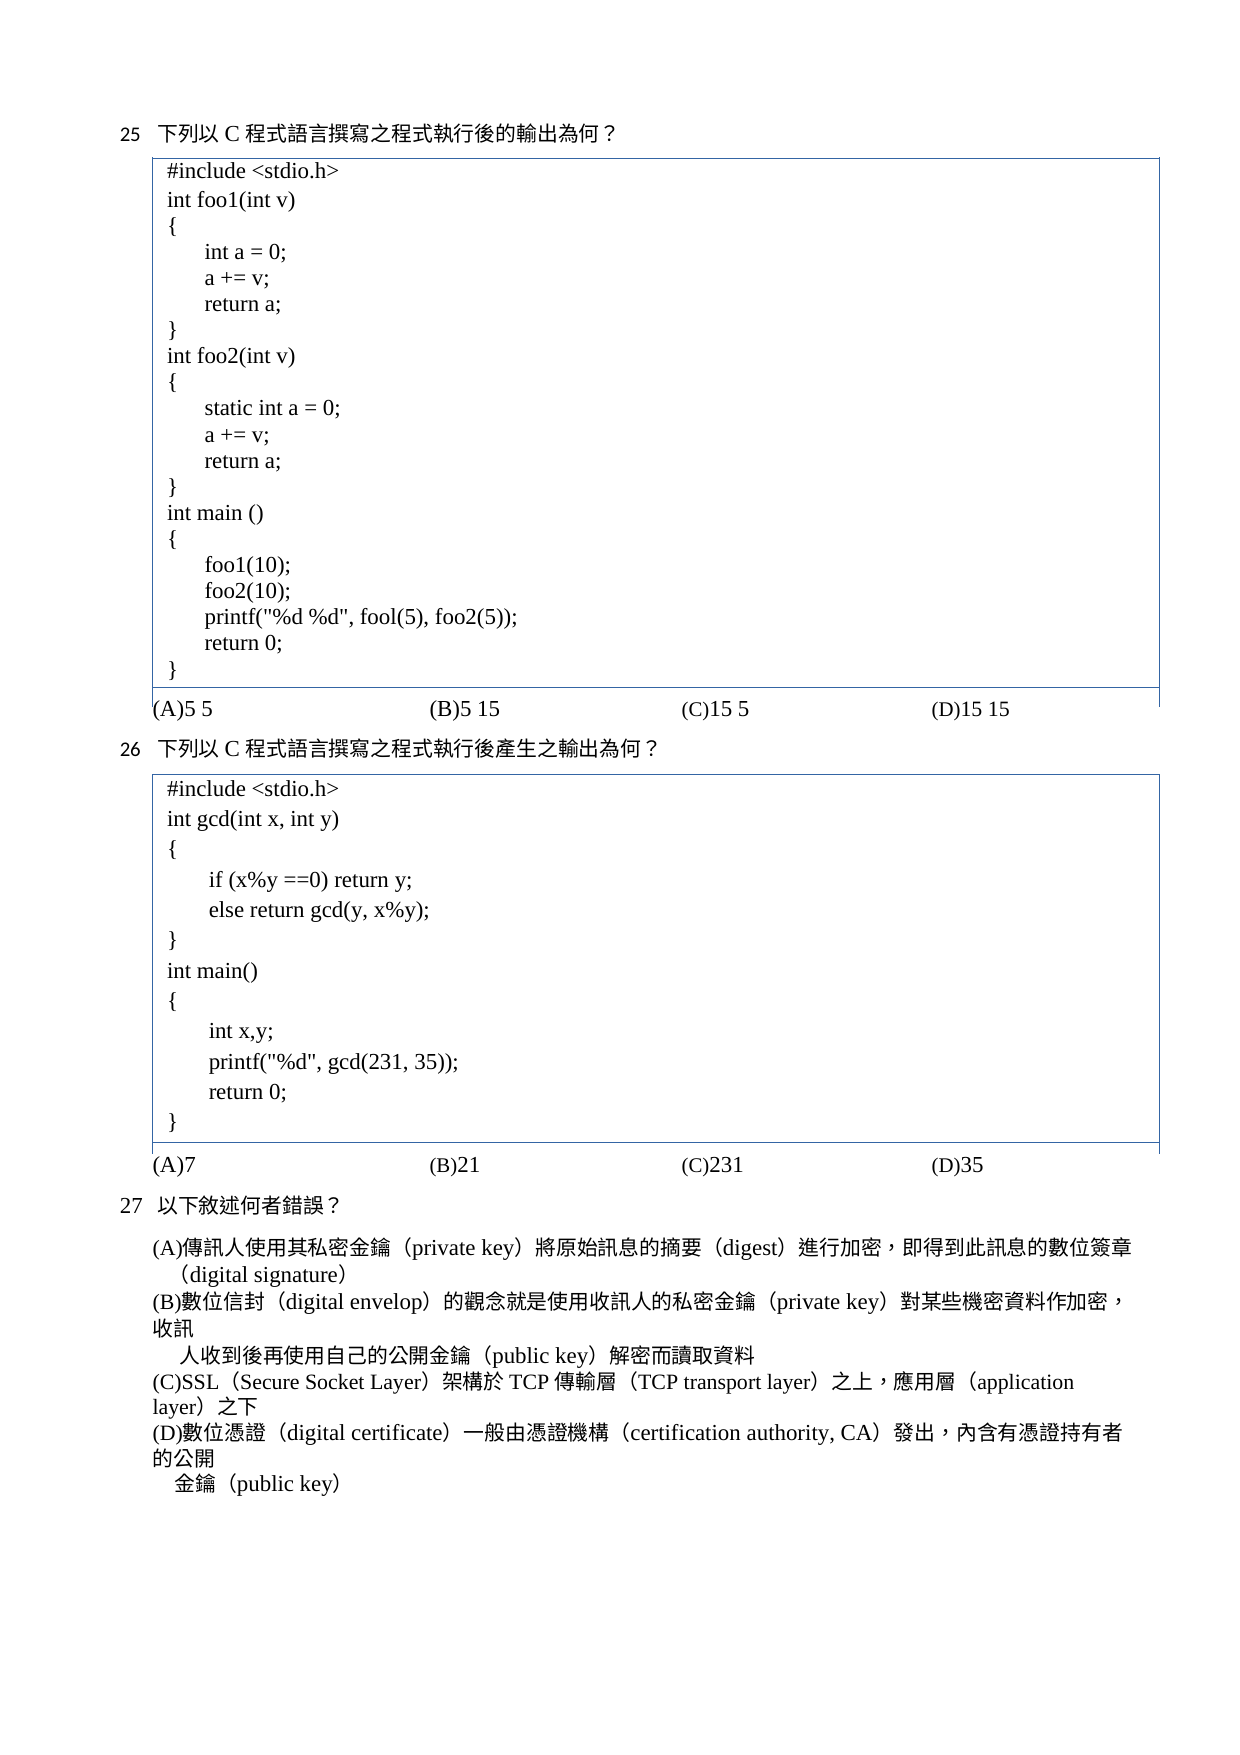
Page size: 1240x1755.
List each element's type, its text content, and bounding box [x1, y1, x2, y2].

text foo1(10); [204, 552, 1143, 577]
text 人收到後再使用自己的公開金鑰（public key）解密而讀取資料 [152, 1342, 1143, 1369]
text (D)數位憑證（digital certificate）一般由憑證機構（certification authority, CA）發出，內含有憑證持有者的公開 [152, 1420, 1143, 1471]
text return a; [204, 448, 1143, 473]
text int foo2(int v) [167, 343, 1143, 369]
text 金鑰（public key） [152, 1471, 1143, 1497]
text #include <stdio.h> [167, 159, 1143, 183]
text } [167, 657, 1143, 682]
text { [167, 526, 1143, 551]
text int foo1(int v) [167, 187, 1143, 212]
list 以下敘述何者錯誤？ [119, 1192, 1143, 1219]
text (A)5 5 (B)5 15 (C)15 5 (D)15 15 [152, 696, 1143, 721]
text { [167, 213, 1143, 238]
text (A)7 (B)21 (C)231 (D)35 [152, 1152, 1143, 1177]
text printf("%d %d", fool(5), foo2(5)); [204, 604, 1143, 630]
text int x,y; [208, 1018, 1143, 1044]
text else return gcd(y, x%y); [208, 897, 1143, 922]
text return a; [204, 291, 1143, 316]
text a += v; [204, 422, 1143, 447]
text int main() [167, 958, 1143, 983]
text { [167, 369, 1143, 395]
text （digital signature） [152, 1261, 1143, 1288]
text (A)傳訊人使用其私密金鑰（private key）將原始訊息的摘要（digest）進行加密，即得到此訊息的數位簽章 [152, 1234, 1143, 1261]
text if (x%y ==0) return y; [208, 867, 1143, 892]
text } [167, 927, 1143, 953]
text return 0; [208, 1079, 1143, 1104]
text #include <stdio.h> [167, 776, 1143, 801]
text return 0; [204, 630, 1143, 656]
text (B)數位信封（digital envelop）的觀念就是使用收訊人的私密金鑰（private key）對某些機密資料作加密，收訊 [152, 1288, 1143, 1342]
list 下列以 C 程式語言撰寫之程式執行後的輸出為何？ [119, 119, 1143, 147]
text int gcd(int x, int y) [167, 806, 1143, 832]
text { [167, 988, 1143, 1013]
text printf("%d", gcd(231, 35)); [208, 1049, 1143, 1074]
text foo2(10); [204, 578, 1143, 604]
text } [167, 474, 1143, 499]
list 下列以 C 程式語言撰寫之程式執行後產生之輸出為何？ [119, 734, 1143, 762]
text } [167, 1109, 1143, 1135]
text { [167, 836, 1143, 862]
text } [167, 317, 1143, 342]
text a += v; [204, 265, 1143, 290]
text int main () [167, 500, 1143, 525]
text (C)SSL（Secure Socket Layer）架構於 TCP 傳輸層（TCP transport layer）之上，應用層（application layer）之下 [152, 1369, 1143, 1420]
text static int a = 0; [204, 395, 1143, 421]
text int a = 0; [204, 239, 1143, 264]
